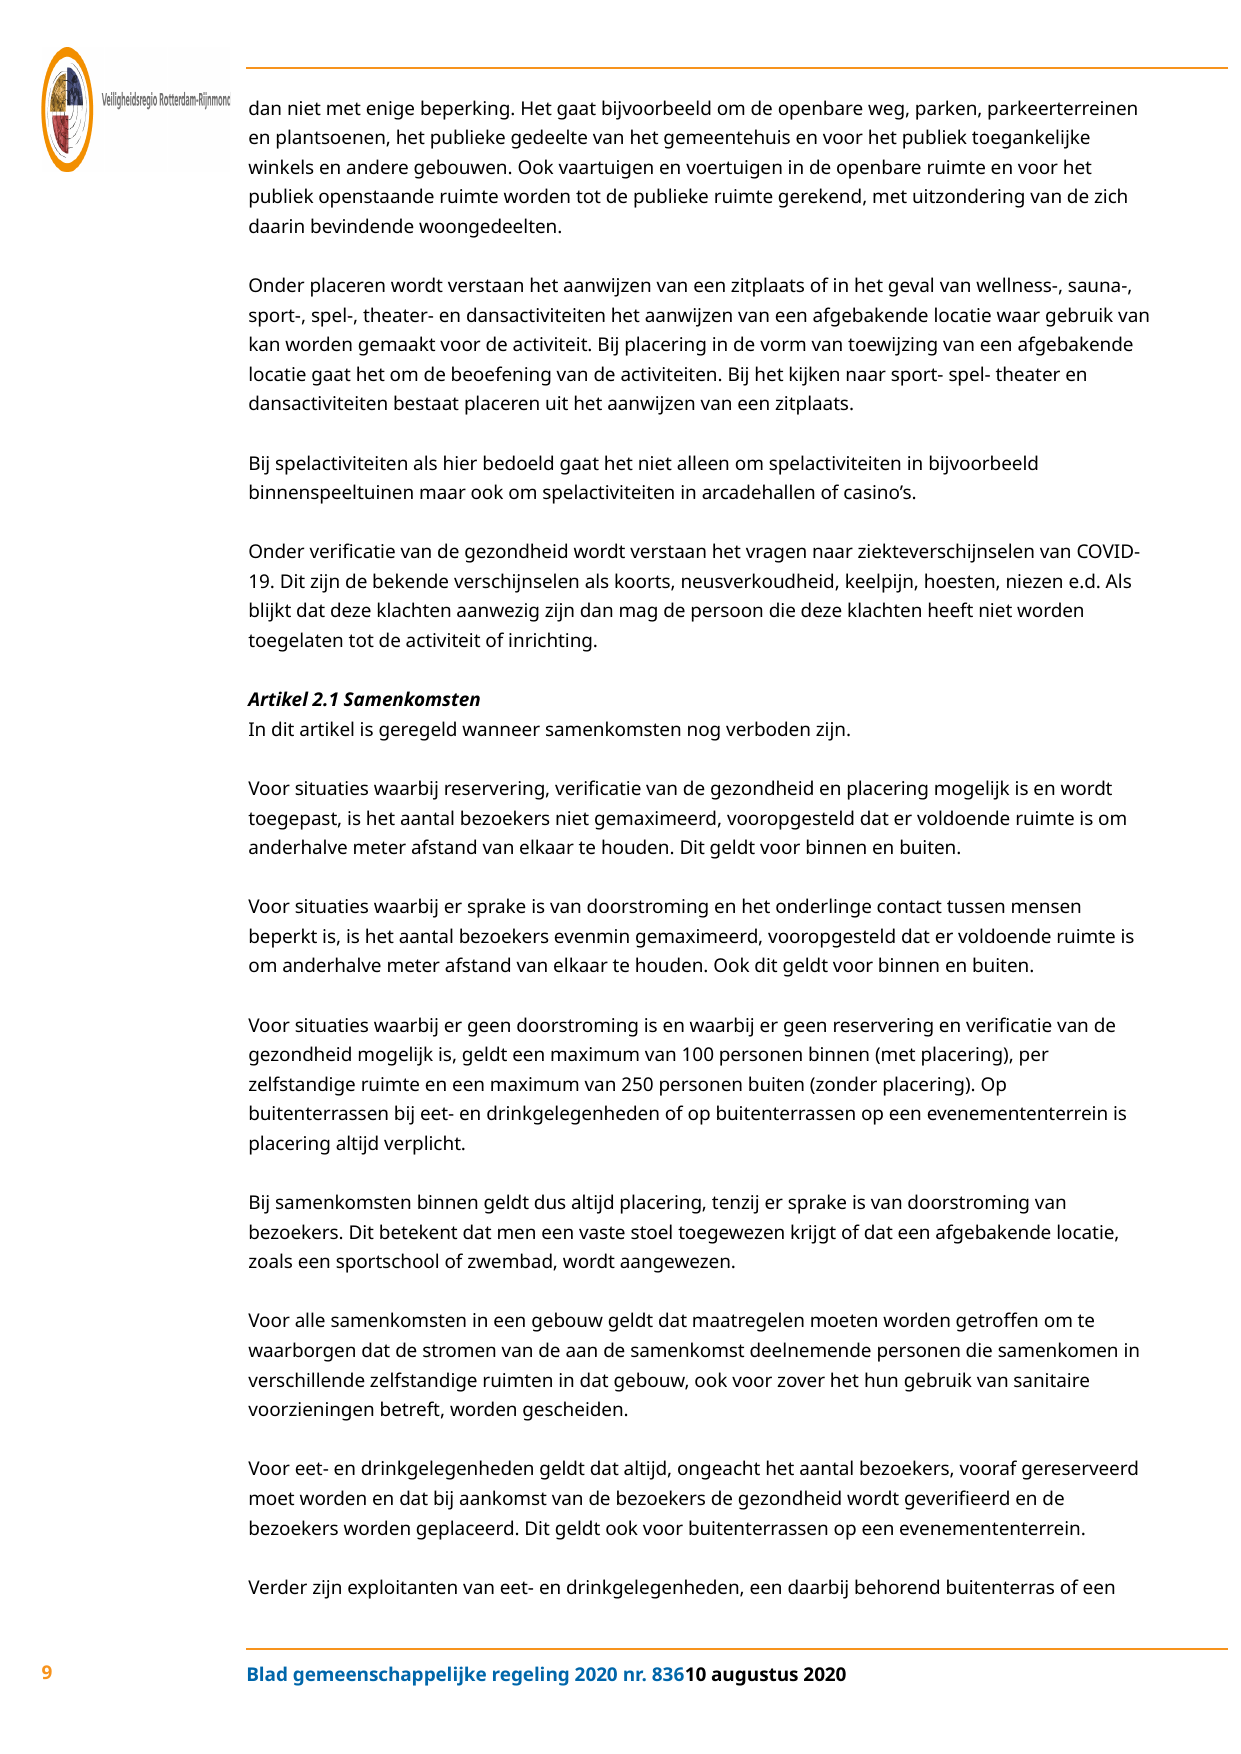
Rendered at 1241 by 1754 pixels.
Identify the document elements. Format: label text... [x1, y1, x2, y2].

text Voor situaties waarbij reservering, verificatie van de gezondheid en placering mogelijk is en wordt toegepast, is het aantal bezoekers niet gemaximeerd, vooropgesteld dat er voldoende ruimte is om anderhalve meter afstand van elkaar te houden. Dit geldt voor binnen en buiten. [248, 775, 1152, 860]
text In dit artikel is geregeld wanneer samenkomsten nog verboden zijn. [248, 716, 1152, 742]
text Voor situaties waarbij er sprake is van doorstroming en het onderlinge contact tussen mensen beperkt is, is het aantal bezoekers evenmin gemaximeerd, vooropgesteld dat er voldoende ruimte is om anderhalve meter afstand van elkaar te houden. Ook dit geldt voor binnen en buiten. [248, 893, 1152, 978]
text Voor eet- en drinkgelegenheden geldt dat altijd, ongeacht het aantal bezoekers, vooraf gereserveerd moet worden en dat bij aankomst van de bezoekers de gezondheid wordt geverifieerd en de bezoekers worden geplaceerd. Dit geldt ook voor buitenterrassen op een evenemententerrein. [248, 1456, 1152, 1541]
text Onder placeren wordt verstaan het aanwijzen van een zitplaats of in het geval van wellness-, sauna-, sport-, spel-, theater- en dansactiviteiten het aanwijzen van een afgebakende locatie waar gebruik van kan worden gemaakt voor de activiteit. Bij placering in de vorm van toewijzing van een afgebakende locatie gaat het om de beoefening van de activiteiten. Bij het kijken naar sport- spel- theater en dansactiviteiten bestaat placeren uit het aanwijzen van een zitplaats. [248, 272, 1152, 416]
text Artikel 2.1 Samenkomsten [248, 686, 1152, 712]
text dan niet met enige beperking. Het gaat bijvoorbeeld om de openbare weg, parken, parkeerterreinen en plantsoenen, het publieke gedeelte van het gemeentehuis en voor het publiek toegankelijke winkels en andere gebouwen. Ook vaartuigen en voertuigen in de openbare ruimte en voor het publiek openstaande ruimte worden tot de publieke ruimte gerekend, met uitzondering van de zich daarin bevindende woongedeelten. [248, 95, 1152, 239]
text Bij spelactiviteiten als hier bedoeld gaat het niet alleen om spelactiviteiten in bijvoorbeeld binnenspeeltuinen maar ook om spelactiviteiten in arcadehallen of casino’s. [248, 450, 1152, 505]
text Voor alle samenkomsten in een gebouw geldt dat maatregelen moeten worden getroffen om te waarborgen dat de stromen van de aan de samenkomst deelnemende personen die samenkomen in verschillende zelfstandige ruimten in dat gebouw, ook voor zover het hun gebruik van sanitaire voorzieningen betreft, worden gescheiden. [248, 1308, 1152, 1422]
text Voor situaties waarbij er geen doorstroming is en waarbij er geen reservering en verificatie van de gezondheid mogelijk is, geldt een maximum van 100 personen binnen (met placering), per zelfstandige ruimte en een maximum van 250 personen buiten (zonder placering). Op buitenterrassen bij eet- en drinkgelegenheden of op buitenterrassen op een evenemententerrein is placering altijd verplicht. [248, 1012, 1152, 1156]
text Bij samenkomsten binnen geldt dus altijd placering, tenzij er sprake is van doorstroming van bezoekers. Dit betekent dat men een vaste stoel toegewezen krijgt of dat een afgebakende locatie, zoals een sportschool of zwembad, wordt aangewezen. [248, 1189, 1152, 1274]
text Verder zijn exploitanten van eet- en drinkgelegenheden, een daarbij behorend buitenterras of een [248, 1574, 1152, 1600]
picture [41, 47, 231, 172]
text Onder verificatie van de gezondheid wordt verstaan het vragen naar ziekteverschijnselen van COVID-19. Dit zijn de bekende verschijnselen als koorts, neusverkoudheid, keelpijn, hoesten, niezen e.d. Als blijkt dat deze klachten aanwezig zijn dan mag de persoon die deze klachten heeft niet worden toegelaten tot de activiteit of inrichting. [248, 538, 1152, 653]
